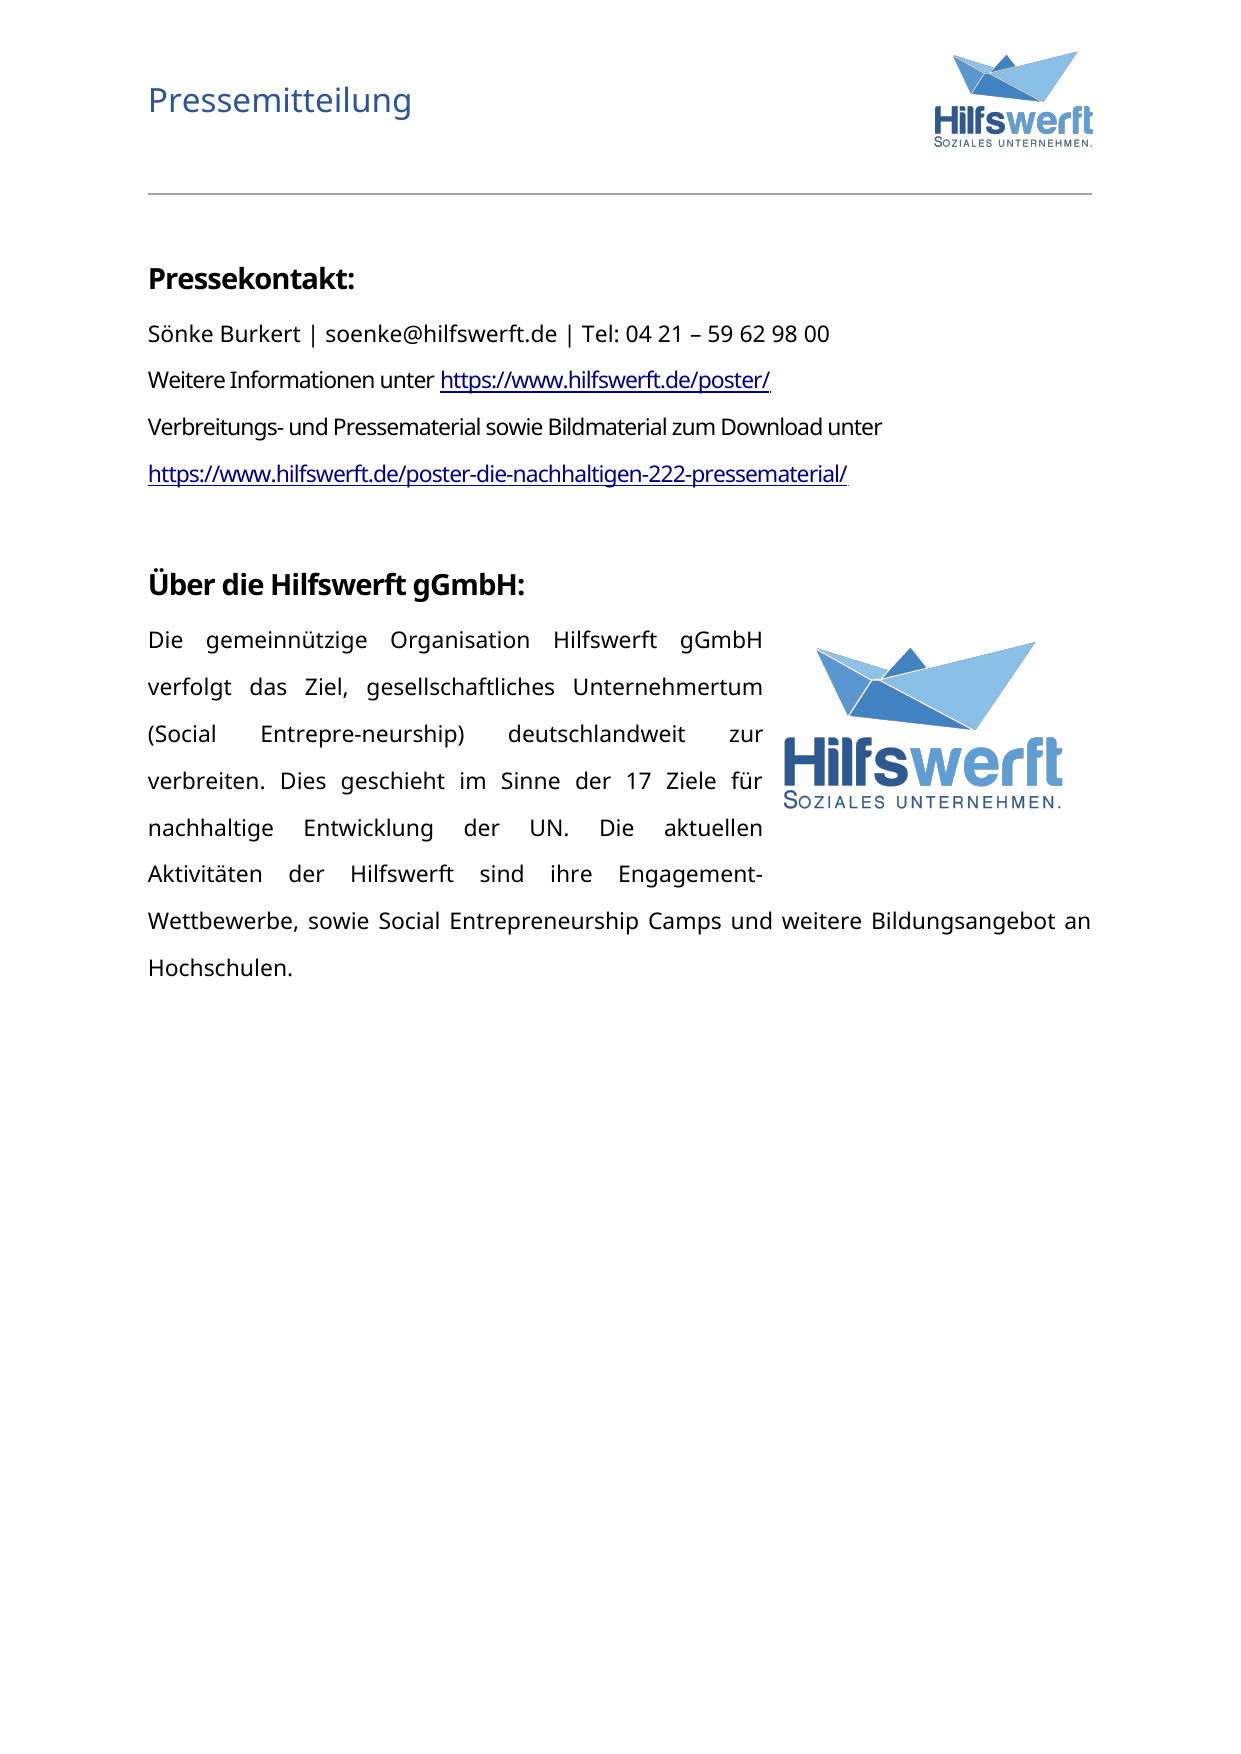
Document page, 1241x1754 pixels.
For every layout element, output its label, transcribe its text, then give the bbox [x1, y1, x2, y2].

text Verbreitungs- und Pressematerial sowie Bildmaterial zum Download unter [148, 411, 1092, 442]
text Die gemeinnützige Organisation Hilfswerft gGmbH verfolgt das Ziel, gesellschaftliches Unternehmertum (Social Entrepre-neurship) deutschlandweit zur verbreiten. Dies geschieht im Sinne der 17 Ziele für nachhaltige Entwicklung der UN. Die aktuellen Aktivitäten der Hilfswerft sind ihre Engagement-Wettbewerbe, sowie Social Entrepreneurship Camps und weitere Bildungsangebot an Hochschulen. [148, 624, 1092, 983]
text https://www.hilfswerft.de/poster-die-nachhaltigen-222-pressematerial/ [148, 458, 1092, 489]
text Über die Hilfswerft gGmbH: [148, 564, 1092, 604]
text Weitere Informationen unter https://www.hilfswerft.de/poster/ [148, 364, 1092, 396]
text Pressekontakt: [148, 258, 1092, 298]
text Sönke Burkert | soenke@hilfswerft.de | Tel: 04 21 – 59 62 98 00 [148, 317, 1092, 349]
